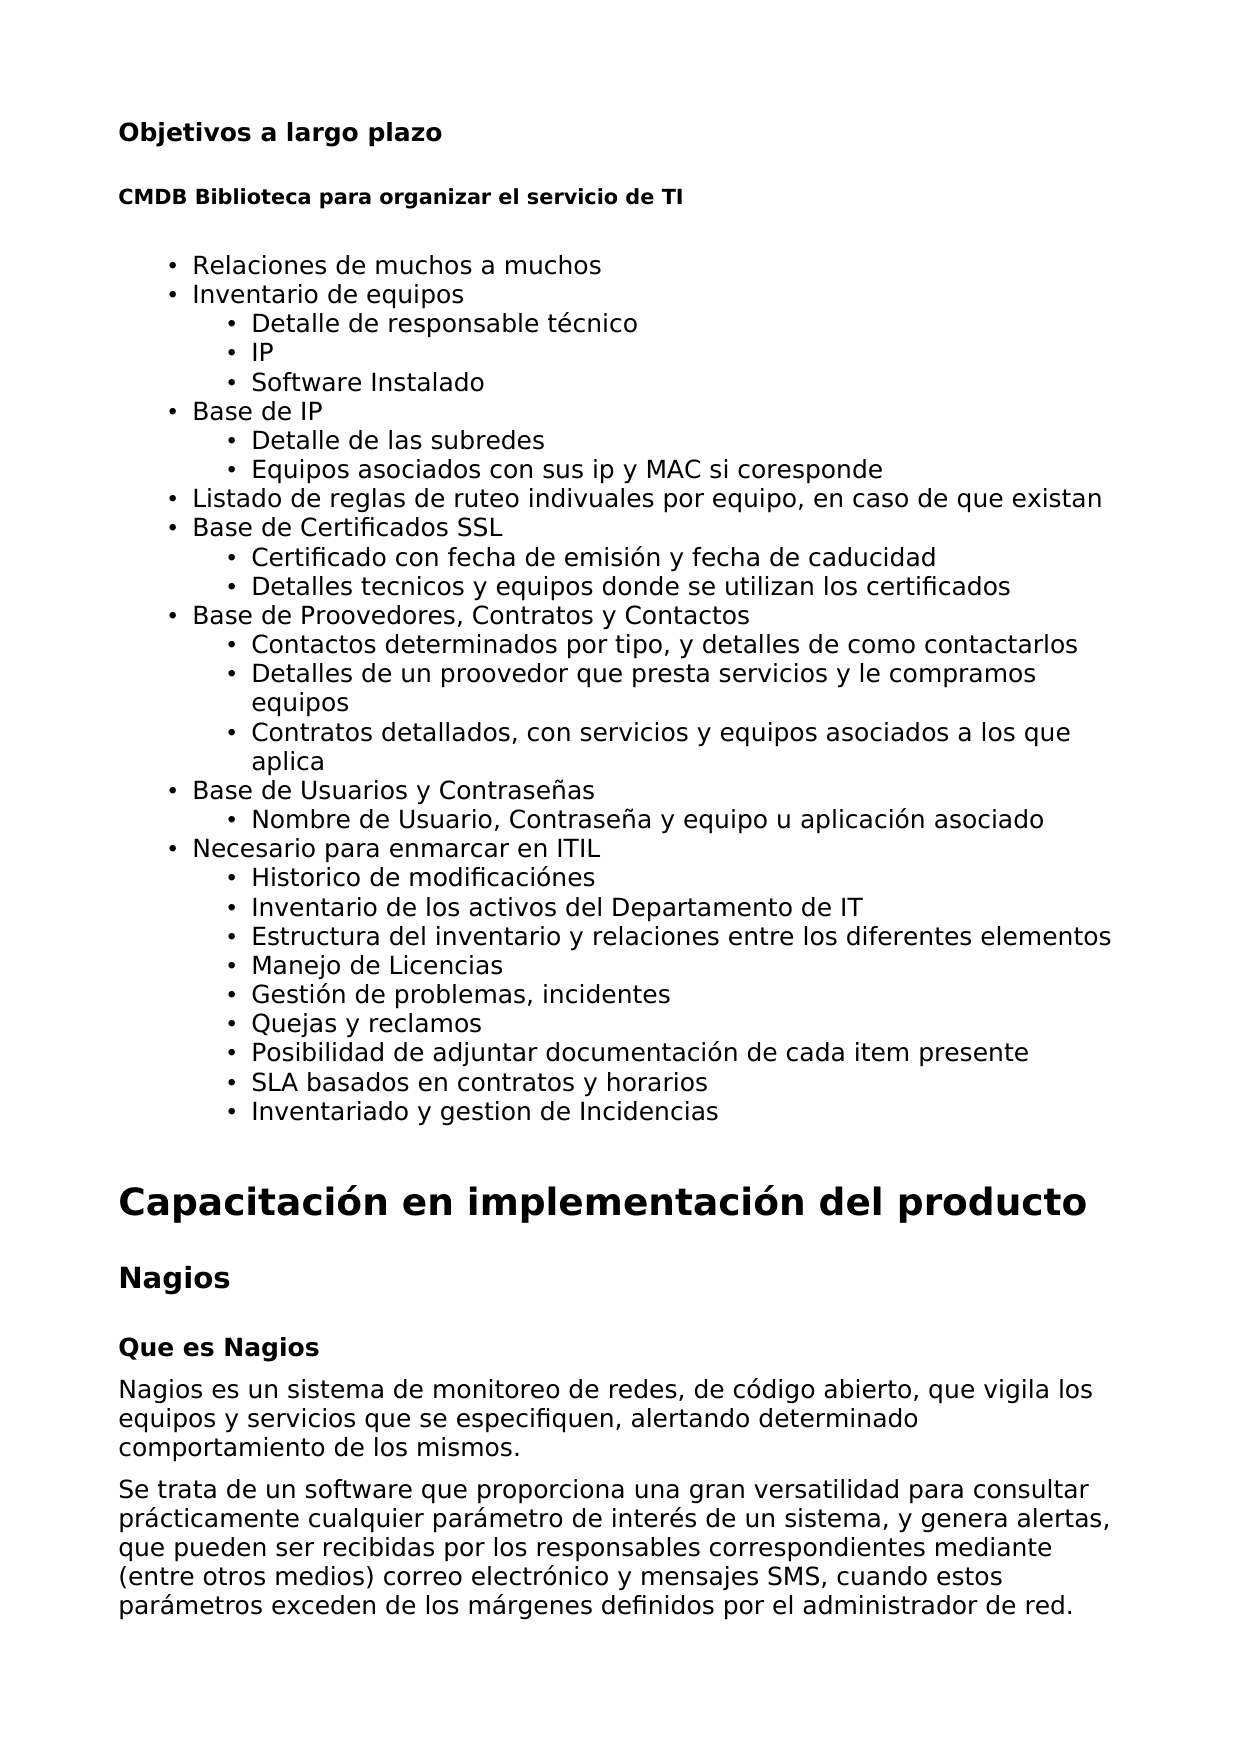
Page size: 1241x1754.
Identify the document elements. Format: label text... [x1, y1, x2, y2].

list Base de IP [177, 397, 1122, 426]
subtitle Capacitación en implementación del producto [118, 1181, 1122, 1224]
list Listado de reglas de ruteo indivuales por equipo, en caso de que existan [177, 484, 1122, 513]
list Contratos detallados, con servicios y equipos asociados a los que aplica [236, 718, 1122, 776]
list Inventario de equipos [177, 280, 1122, 309]
subtitle Objetivos a largo plazo [118, 118, 1122, 147]
list SLA basados ​​en contratos y horarios [236, 1068, 1122, 1097]
list Detalle de las subredes [236, 426, 1122, 455]
list Historico de modificaciónes [236, 863, 1122, 893]
list Inventario de los activos del Departamento de IT [236, 893, 1122, 922]
list IP [236, 338, 1122, 368]
list Necesario para enmarcar en ITIL [177, 834, 1122, 863]
list Posibilidad de adjuntar documentación de cada item presente [236, 1038, 1122, 1068]
list Base de Usuarios y Contraseñas [177, 776, 1122, 805]
text Nagios es un sistema de monitoreo de redes, de código abierto, que vigila los equipos y servicios que se especifiquen, alertando determinado comportamiento de los mismos. [118, 1375, 1122, 1462]
list Contactos determinados por tipo, y detalles de como contactarlos [236, 630, 1122, 659]
list Base de Proovedores, Contratos y Contactos [177, 601, 1122, 630]
list Gestión de problemas, incidentes [236, 980, 1122, 1009]
list Quejas y reclamos [236, 1009, 1122, 1038]
list Detalle de responsable técnico [236, 309, 1122, 338]
list Base de Certificados SSL [177, 513, 1122, 543]
list Relaciones de muchos a muchos [177, 251, 1122, 280]
text Se trata de un software que proporciona una gran versatilidad para consultar prácticamente cualquier parámetro de interés de un sistema, y genera alertas, que pueden ser recibidas por los responsables correspondientes mediante (entre otros medios) correo electrónico y mensajes SMS, cuando estos parámetros exceden de los márgenes definidos por el administrador de red. [118, 1475, 1122, 1621]
list Inventariado y gestion de Incidencias [236, 1097, 1122, 1126]
subtitle Nagios [118, 1262, 1122, 1296]
list Software Instalado [236, 368, 1122, 397]
list Manejo de Licencias [236, 951, 1122, 980]
subtitle CMDB Biblioteca para organizar el servicio de TI [118, 185, 1122, 209]
list Nombre de Usuario, Contraseña y equipo u aplicación asociado [236, 805, 1122, 834]
list Certificado con fecha de emisión y fecha de caducidad [236, 543, 1122, 572]
list Equipos asociados con sus ip y MAC si coresponde [236, 455, 1122, 484]
list Detalles de un proovedor que presta servicios y le compramos equipos [236, 659, 1122, 718]
list Detalles tecnicos y equipos donde se utilizan los certificados [236, 572, 1122, 601]
list Estructura del inventario y relaciones entre los diferentes elementos [236, 922, 1122, 951]
subtitle Que es Nagios [118, 1333, 1122, 1362]
